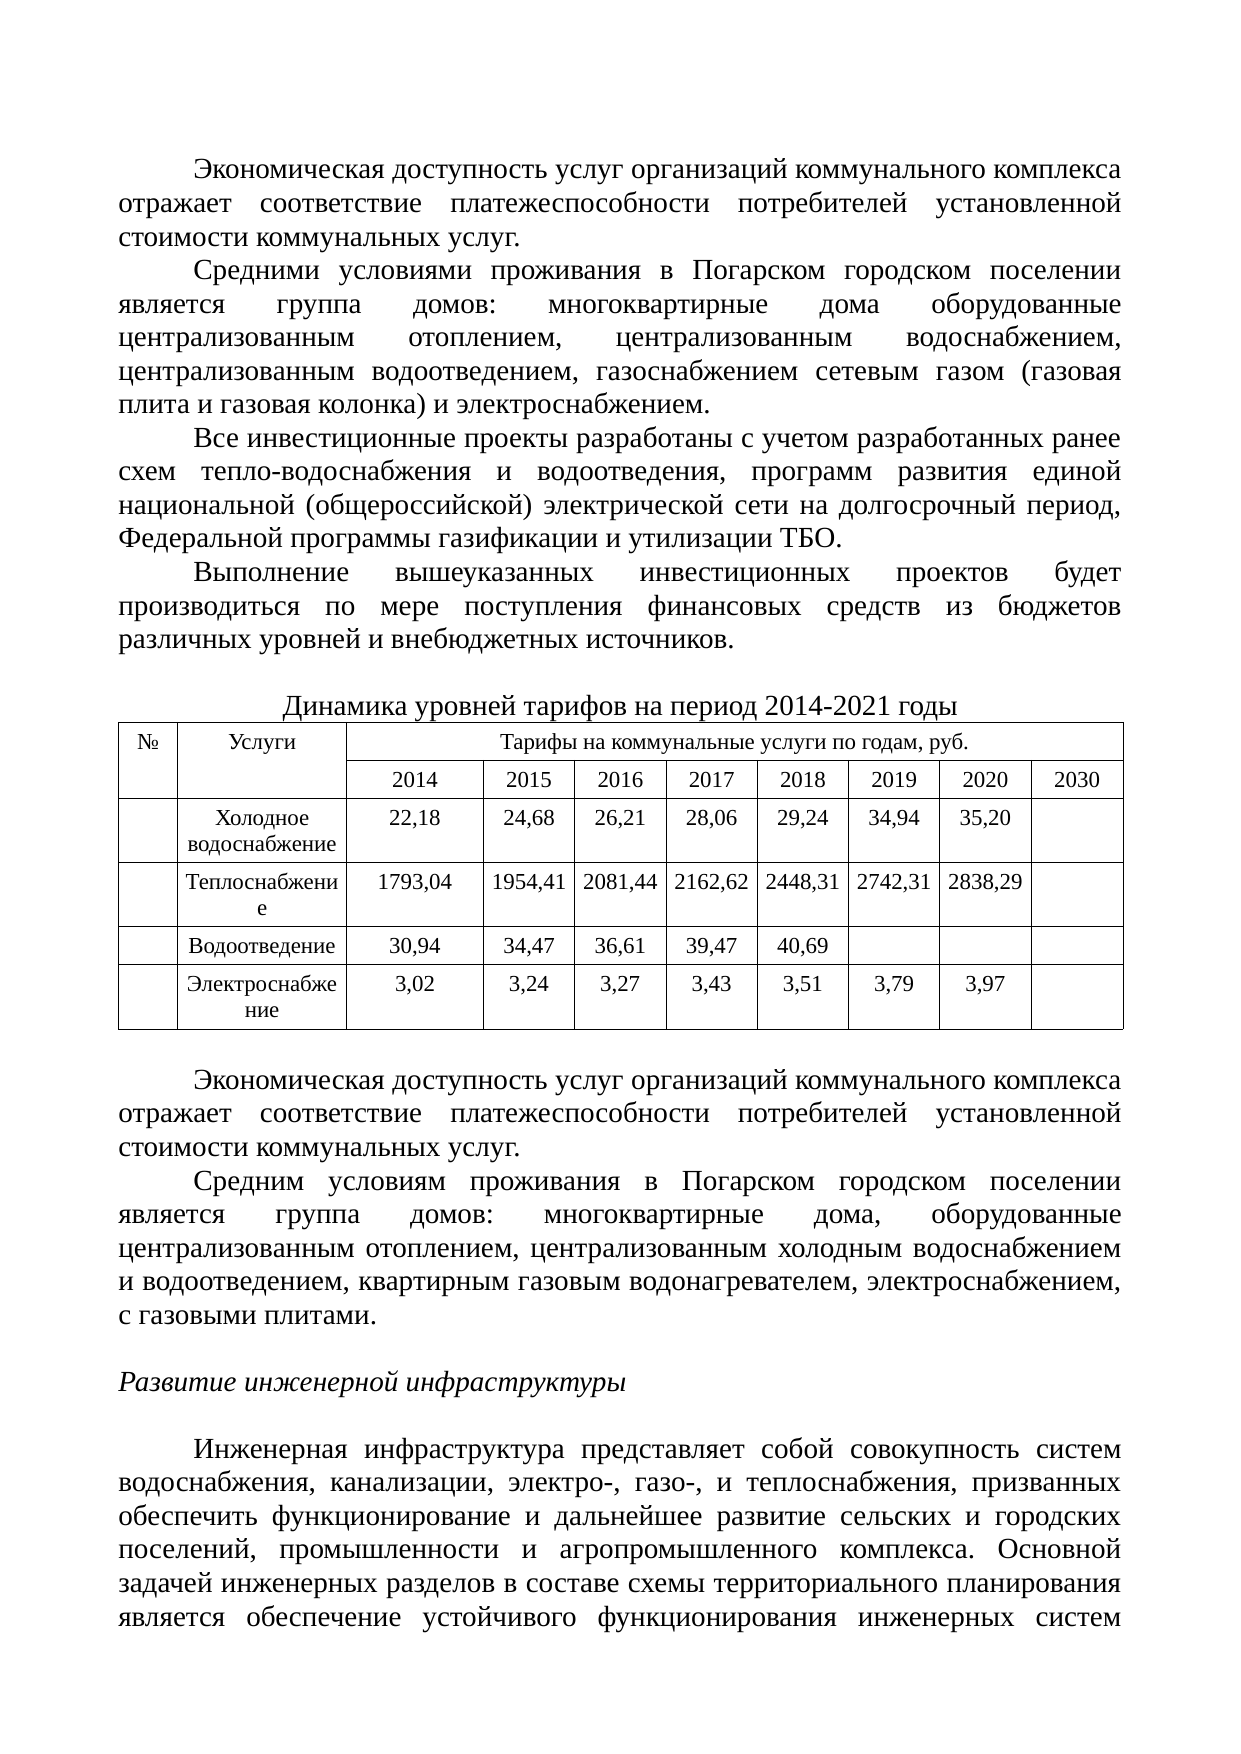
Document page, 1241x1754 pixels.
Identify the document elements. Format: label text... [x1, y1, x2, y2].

table_cell [1032, 965, 1123, 1028]
table_cell [119, 799, 177, 862]
table_cell 29,24 [758, 799, 848, 862]
text Средним условиям проживания в Погарском городском поселении является группа домов: многоквартирные дома, оборудованные централизованным отоплением, централизованным холодным водоснабжением и водоотведением, квартирным газовым водонагревателем, электроснабжением, с газовыми плитами. [118, 1163, 1122, 1330]
table_cell 34,47 [484, 927, 574, 964]
text Все инвестиционные проекты разработаны с учетом разработанных ранее схем тепло-водоснабжения и водоотведения, программ развития единой национальной (общероссийской) электрической сети на долгосрочный период, Федеральной программы газификации и утилизации ТБО. [118, 420, 1122, 554]
table_cell 2019 [849, 761, 939, 798]
table_cell 36,61 [575, 927, 666, 964]
table_cell 2030 [1032, 761, 1123, 798]
table_cell 1793,04 [347, 863, 483, 926]
table_header Тарифы на коммунальные услуги по годам, руб. [347, 723, 1123, 760]
table_cell 2448,31 [758, 863, 848, 926]
table_cell [940, 927, 1031, 964]
table_cell 3,02 [347, 965, 483, 1028]
table_cell [119, 965, 177, 1028]
table_header № [119, 723, 177, 798]
table_cell 2015 [484, 761, 574, 798]
table_cell 34,94 [849, 799, 939, 862]
text Динамика уровней тарифов на период 2014-2021 годы [118, 688, 1122, 722]
table_cell 2014 [347, 761, 483, 798]
table_cell [1032, 799, 1123, 862]
text Развитие инженерной инфраструктуры [118, 1364, 1122, 1397]
table_cell 2020 [940, 761, 1031, 798]
table_cell 2162,62 [667, 863, 757, 926]
table_cell 22,18 [347, 799, 483, 862]
text Средними условиями проживания в Погарском городском поселении является группа домов: многоквартирные дома оборудованные централизованным отоплением, централизованным водоснабжением, централизованным водоотведением, газоснабжением сетевым газом (газовая плита и газовая колонка) и электроснабжением. [118, 252, 1122, 420]
table_cell Холодное водоснабжение [178, 799, 346, 862]
table_cell 3,43 [667, 965, 757, 1028]
table_cell 28,06 [667, 799, 757, 862]
table_cell [849, 927, 939, 964]
table_cell 3,79 [849, 965, 939, 1028]
text Экономическая доступность услуг организаций коммунального комплекса отражает соответствие платежеспособности потребителей установленной стоимости коммунальных услуг. [118, 152, 1122, 252]
table_cell 2742,31 [849, 863, 939, 926]
table_cell 3,24 [484, 965, 574, 1028]
table_cell 3,51 [758, 965, 848, 1028]
table_cell 2017 [667, 761, 757, 798]
table_cell Теплоснабжение [178, 863, 346, 926]
table_cell [1032, 863, 1123, 926]
table_cell 2081,44 [575, 863, 666, 926]
table_cell 2838,29 [940, 863, 1031, 926]
table_cell Электроснабжение [178, 965, 346, 1028]
table_cell 2018 [758, 761, 848, 798]
text Экономическая доступность услуг организаций коммунального комплекса отражает соответствие платежеспособности потребителей установленной стоимости коммунальных услуг. [118, 1062, 1122, 1163]
table_cell 24,68 [484, 799, 574, 862]
table_cell 40,69 [758, 927, 848, 964]
table_cell 30,94 [347, 927, 483, 964]
table_cell 1954,41 [484, 863, 574, 926]
table_cell [119, 927, 177, 964]
table_header Услуги [178, 723, 346, 798]
table_cell Водоотведение [178, 927, 346, 964]
text Выполнение вышеуказанных инвестиционных проектов будет производиться по мере поступления финансовых средств из бюджетов различных уровней и внебюджетных источников. [118, 554, 1122, 655]
table_cell 39,47 [667, 927, 757, 964]
table_cell 3,97 [940, 965, 1031, 1028]
table_cell [1032, 927, 1123, 964]
table_cell [119, 863, 177, 926]
table_cell 2016 [575, 761, 666, 798]
table_cell 26,21 [575, 799, 666, 862]
text Инженерная инфраструктура представляет собой совокупность систем водоснабжения, канализации, электро-, газо-, и теплоснабжения, призванных обеспечить функционирование и дальнейшее развитие сельских и городских поселений, промышленности и агропромышленного комплекса. Основной задачей инженерных разделов в составе схемы территориального планирования является обеспечение устойчивого функционирования инженерных систем [118, 1431, 1122, 1632]
table_cell 35,20 [940, 799, 1031, 862]
table_cell 3,27 [575, 965, 666, 1028]
